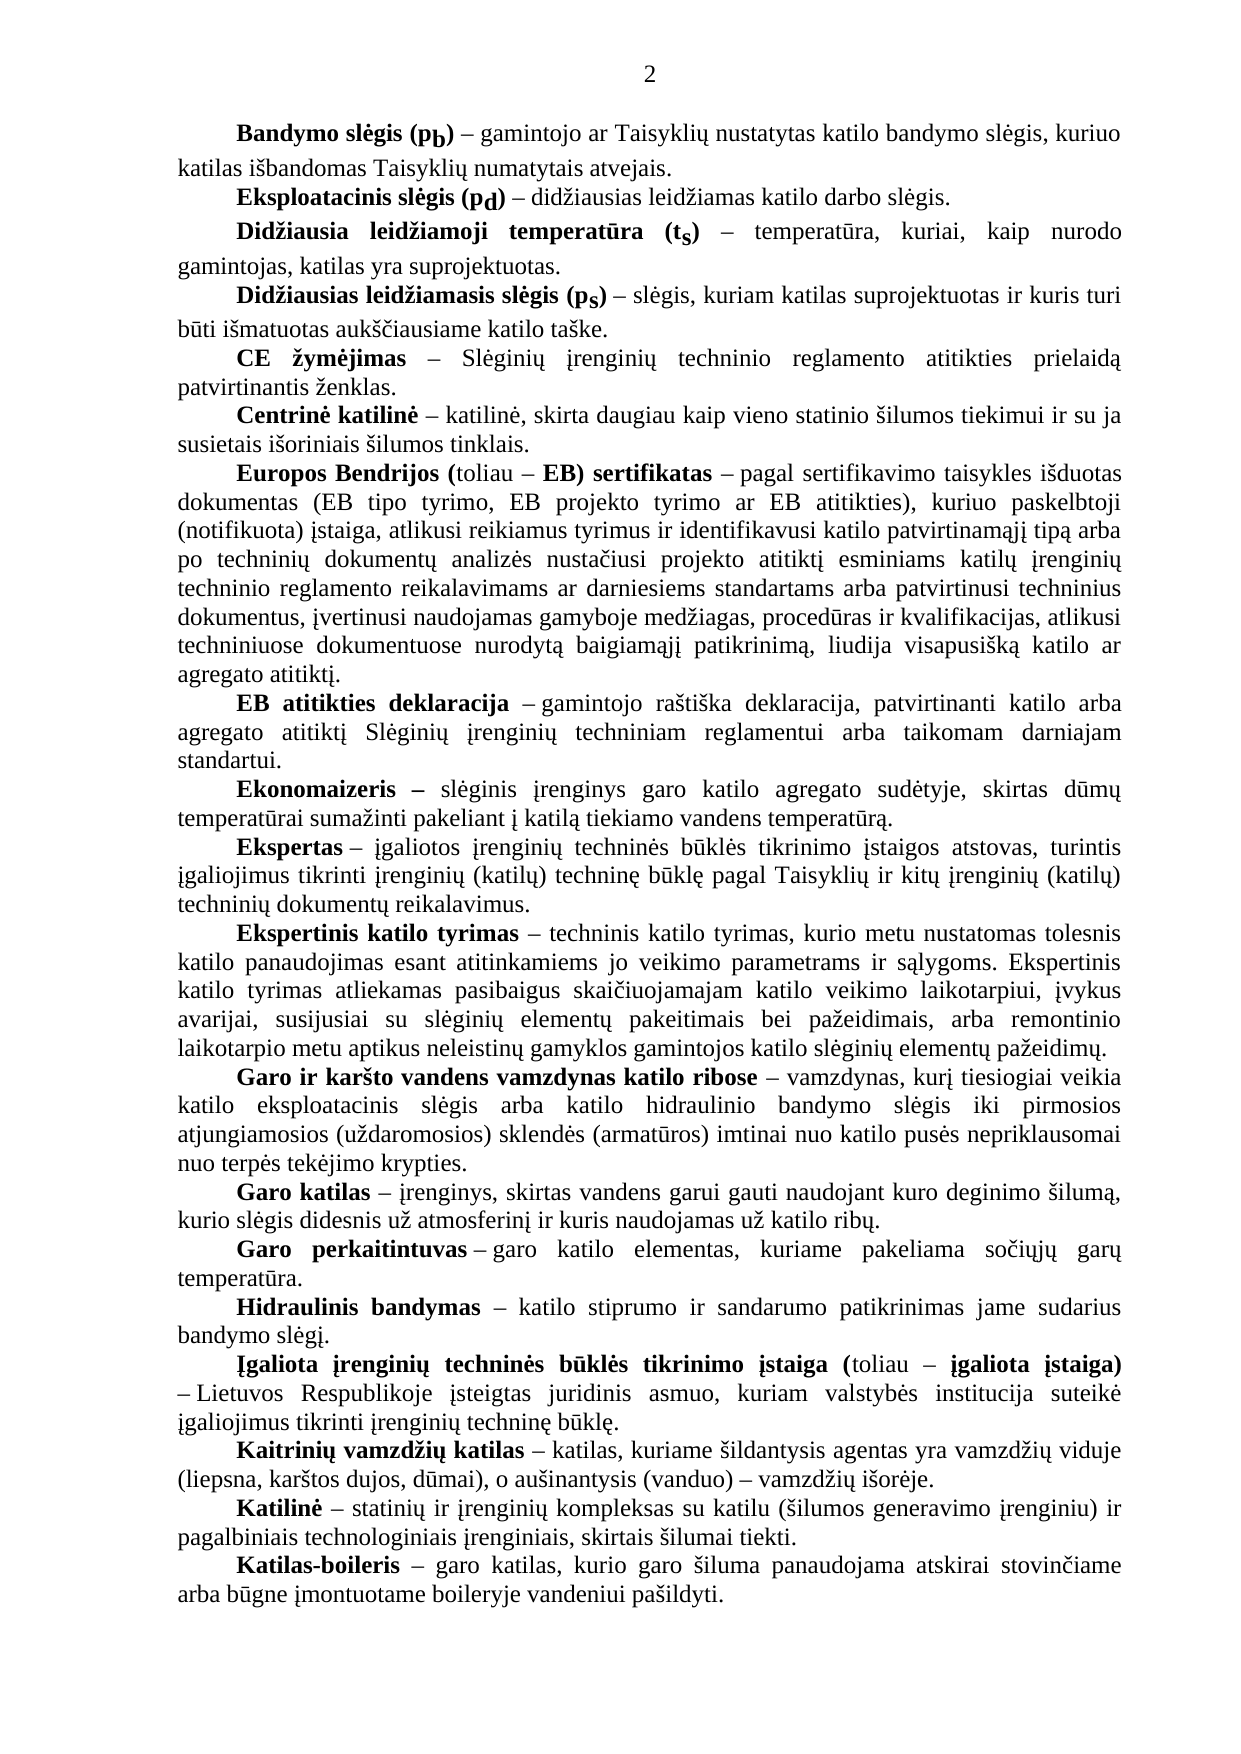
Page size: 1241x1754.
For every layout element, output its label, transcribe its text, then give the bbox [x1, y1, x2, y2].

text CE žymėjimas – Slėginių įrenginių techninio reglamento atitikties prielaidą patvirtinantis ženklas. [177, 343, 1122, 401]
text Bandymo slėgis (pb) – gamintojo ar Taisyklių nustatytas katilo bandymo slėgis, kuriuo katilas išbandomas Taisyklių numatytais atvejais. [177, 118, 1122, 182]
text Didžiausias leidžiamasis slėgis (ps) – slėgis, kuriam katilas suprojektuotas ir kuris turi būti išmatuotas aukščiausiame katilo taške. [177, 280, 1122, 343]
text Ekspertinis katilo tyrimas – techninis katilo tyrimas, kurio metu nustatomas tolesnis katilo panaudojimas esant atitinkamiems jo veikimo parametrams ir sąlygoms. Ekspertinis katilo tyrimas atliekamas pasibaigus skaičiuojamajam katilo veikimo laikotarpiui, įvykus avarijai, susijusiai su slėginių elementų pakeitimais bei pažeidimais, arba remontinio laikotarpio metu aptikus neleistinų gamyklos gamintojos katilo slėginių elementų pažeidimų. [177, 918, 1122, 1062]
text Ekonomaizeris – slėginis įrenginys garo katilo agregato sudėtyje, skirtas dūmų temperatūrai sumažinti pakeliant į katilą tiekiamo vandens temperatūrą. [177, 774, 1122, 832]
text Garo perkaitintuvas – garo katilo elementas, kuriame pakeliama sočiųjų garų temperatūra. [177, 1234, 1122, 1292]
text Eksploatacinis slėgis (pd) – didžiausias leidžiamas katilo darbo slėgis. [177, 182, 1122, 216]
text Garo ir karšto vandens vamzdynas katilo ribose – vamzdynas, kurį tiesiogiai veikia katilo eksploatacinis slėgis arba katilo hidraulinio bandymo slėgis iki pirmosios atjungiamosios (uždaromosios) sklendės (armatūros) imtinai nuo katilo pusės nepriklausomai nuo terpės tekėjimo krypties. [177, 1062, 1122, 1177]
text EB atitikties deklaracija – gamintojo raštiška deklaracija, patvirtinanti katilo arba agregato atitiktį Slėginių įrenginių techniniam reglamentui arba taikomam darniajam standartui. [177, 688, 1122, 774]
text Europos Bendrijos (toliau – EB) sertifikatas – pagal sertifikavimo taisykles išduotas dokumentas (EB tipo tyrimo, EB projekto tyrimo ar EB atitikties), kuriuo paskelbtoji (notifikuota) įstaiga, atlikusi reikiamus tyrimus ir identifikavusi katilo patvirtinamąjį tipą arba po techninių dokumentų analizės nustačiusi projekto atitiktį esminiams katilų įrenginių techninio reglamento reikalavimams ar darniesiems standartams arba patvirtinusi techninius dokumentus, įvertinusi naudojamas gamyboje medžiagas, procedūras ir kvalifikacijas, atlikusi techniniuose dokumentuose nurodytą baigiamąjį patikrinimą, liudija visapusišką katilo ar agregato atitiktį. [177, 458, 1122, 688]
text Kaitrinių vamzdžių katilas – katilas, kuriame šildantysis agentas yra vamzdžių viduje (liepsna, karštos dujos, dūmai), o aušinantysis (vanduo) – vamzdžių išorėje. [177, 1436, 1122, 1493]
text Ekspertas – įgaliotos įrenginių techninės būklės tikrinimo įstaigos atstovas, turintis įgaliojimus tikrinti įrenginių (katilų) techninę būklę pagal Taisyklių ir kitų įrenginių (katilų) techninių dokumentų reikalavimus. [177, 832, 1122, 918]
text Katilas-boileris – garo katilas, kurio garo šiluma panaudojama atskirai stovinčiame arba būgne įmontuotame boileryje vandeniui pašildyti. [177, 1551, 1122, 1608]
text Centrinė katilinė – katilinė, skirta daugiau kaip vieno statinio šilumos tiekimui ir su ja susietais išoriniais šilumos tinklais. [177, 401, 1122, 458]
text Katilinė – statinių ir įrenginių kompleksas su katilu (šilumos generavimo įrenginiu) ir pagalbiniais technologiniais įrenginiais, skirtais šilumai tiekti. [177, 1493, 1122, 1551]
text Įgaliota įrenginių techninės būklės tikrinimo įstaiga (toliau – įgaliota įstaiga) – Lietuvos Respublikoje įsteigtas juridinis asmuo, kuriam valstybės institucija suteikė įgaliojimus tikrinti įrenginių techninę būklę. [177, 1349, 1122, 1436]
text Hidraulinis bandymas – katilo stiprumo ir sandarumo patikrinimas jame sudarius bandymo slėgį. [177, 1292, 1122, 1349]
text Didžiausia leidžiamoji temperatūra (ts) – temperatūra, kuriai, kaip nurodo gamintojas, katilas yra suprojektuotas. [177, 216, 1122, 280]
text Garo katilas – įrenginys, skirtas vandens garui gauti naudojant kuro deginimo šilumą, kurio slėgis didesnis už atmosferinį ir kuris naudojamas už katilo ribų. [177, 1177, 1122, 1234]
